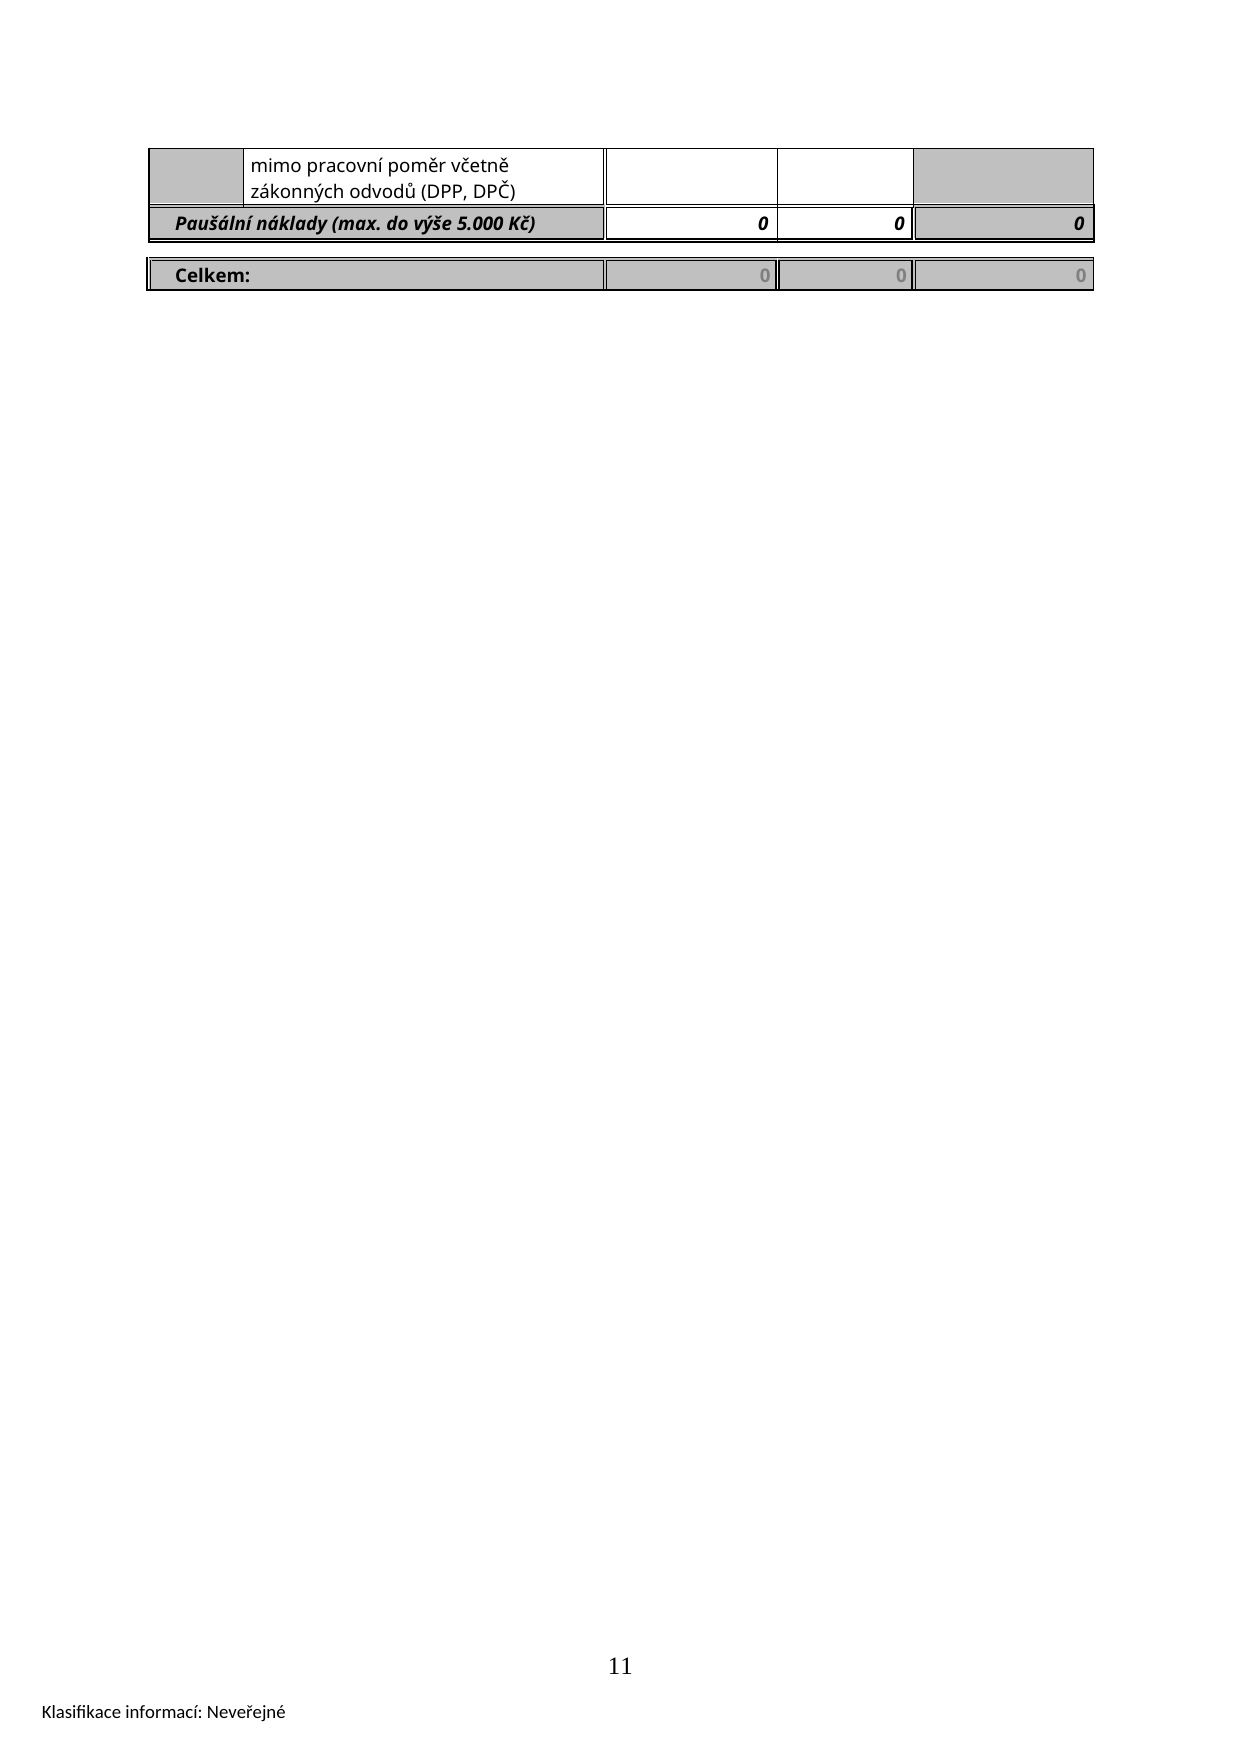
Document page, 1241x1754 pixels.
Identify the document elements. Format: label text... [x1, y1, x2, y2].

table_cell [914, 149, 1093, 203]
table_cell 0 [780, 261, 911, 289]
table_cell 0 [778, 208, 911, 238]
table_cell [605, 243, 777, 257]
table_cell Paušální náklady (max. do výše 5.000 Kč) [150, 208, 603, 238]
table_cell Celkem: [151, 261, 603, 289]
table_cell [150, 149, 243, 203]
table_cell [607, 149, 777, 203]
table_cell [149, 243, 243, 257]
table_cell mimo pracovní poměr včetně zákonných odvodů (DPP, DPČ) [244, 149, 603, 203]
table_cell 0 [607, 208, 777, 238]
table_cell 0 [607, 261, 775, 289]
table_cell [778, 243, 914, 257]
table_cell [243, 243, 605, 257]
table_cell 0 [916, 208, 1093, 238]
table_cell [778, 149, 913, 203]
table_cell 0 [916, 261, 1093, 289]
table_cell [914, 243, 1093, 257]
